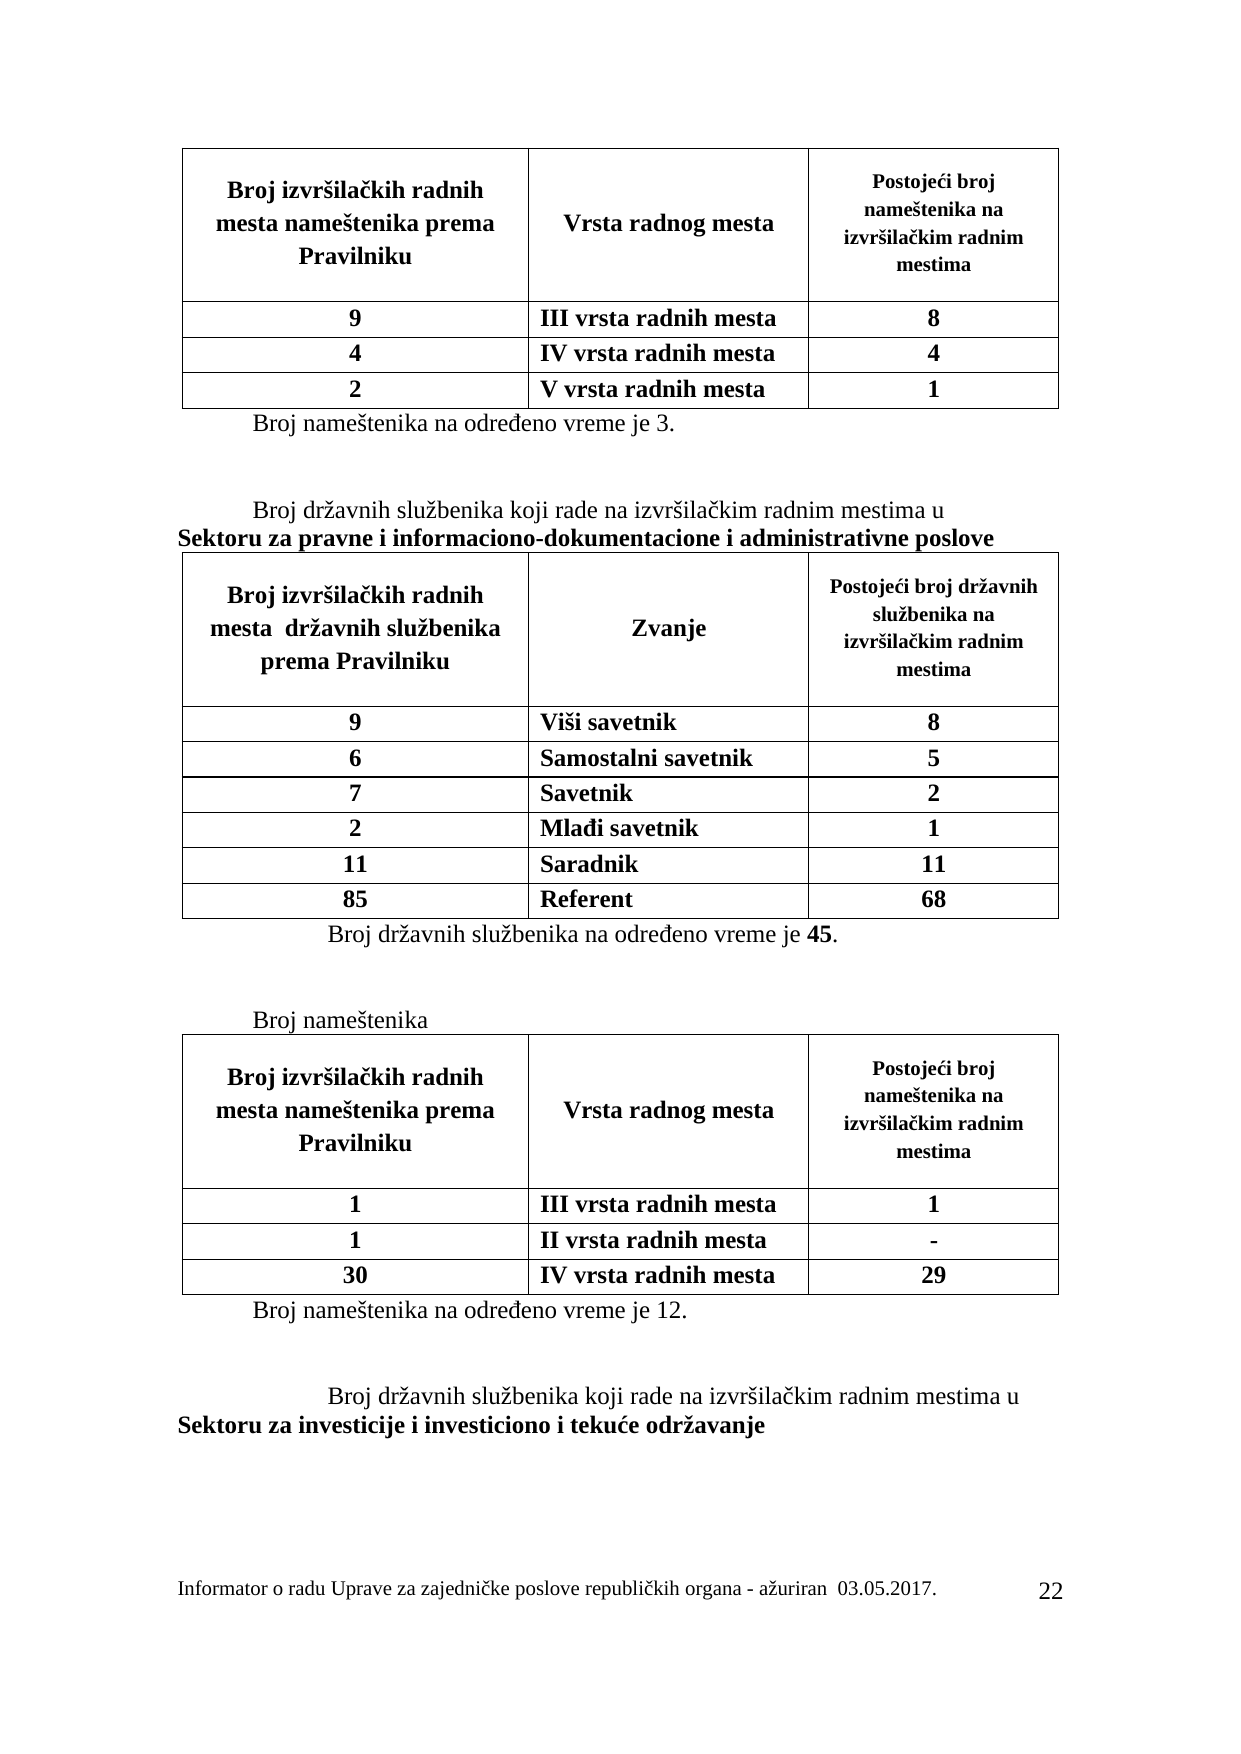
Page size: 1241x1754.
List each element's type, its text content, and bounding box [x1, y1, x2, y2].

table_header Postojeći broj nameštenika na izvršilačkim radnim mestima [809, 1035, 1058, 1188]
table_cell Referent [529, 884, 808, 918]
table_cell IV vrsta radnih mesta [529, 338, 808, 372]
table_cell 8 [809, 707, 1058, 741]
table_cell 1 [809, 813, 1058, 847]
table_cell II vrsta radnih mesta [529, 1224, 808, 1258]
table_cell 1 [183, 1224, 528, 1258]
table_cell 1 [183, 1189, 528, 1223]
table_header Zvanje [529, 553, 808, 706]
table_cell 4 [809, 338, 1058, 372]
table_header Broj izvršilačkih radnih mesta nameštenika prema Pravilniku [183, 149, 528, 301]
table_cell 6 [183, 742, 528, 776]
table_header Postojeći broj nameštenika na izvršilačkim radnim mestima [809, 149, 1058, 301]
table_cell 68 [809, 884, 1058, 918]
table_cell 8 [809, 302, 1058, 337]
text Broj državnih službenika na određeno vreme je 45. [177, 919, 1063, 948]
text Broj nameštenika na određeno vreme je 3. [177, 408, 1063, 437]
table_cell 5 [809, 742, 1058, 776]
table_header Vrsta radnog mesta [529, 149, 808, 301]
table_cell IV vrsta radnih mesta [529, 1260, 808, 1294]
table_cell Saradnik [529, 848, 808, 883]
table_cell III vrsta radnih mesta [529, 302, 808, 337]
table_header Postojeći broj državnih službenika na izvršilačkim radnim mestima [809, 553, 1058, 706]
table_cell Mlađi savetnik [529, 813, 808, 847]
table_cell 11 [809, 848, 1058, 883]
table_cell 1 [809, 373, 1058, 407]
table_cell Samostalni savetnik [529, 742, 808, 776]
table_cell Viši savetnik [529, 707, 808, 741]
table_cell 2 [183, 373, 528, 407]
table_cell 4 [183, 338, 528, 372]
table_cell 2 [183, 813, 528, 847]
table_header Vrsta radnog mesta [529, 1035, 808, 1188]
text Sektoru za pravne i informaciono-dokumentacione i administrativne poslove [177, 523, 1063, 552]
table_cell Savetnik [529, 778, 808, 812]
table_header Broj izvršilačkih radnih mesta nameštenika prema Pravilniku [183, 1035, 528, 1188]
table_cell 29 [809, 1260, 1058, 1294]
table_cell 85 [183, 884, 528, 918]
table_cell 11 [183, 848, 528, 883]
table_cell - [809, 1224, 1058, 1258]
table_cell 9 [183, 707, 528, 741]
table_cell 30 [183, 1260, 528, 1294]
table_cell 9 [183, 302, 528, 337]
table_cell 2 [809, 778, 1058, 812]
text Broj državnih službenika koji rade na izvršilačkim radnim mestima u [177, 495, 1063, 523]
table_cell 7 [183, 778, 528, 812]
table_header Broj izvršilačkih radnih mesta državnih službenika prema Pravilniku [183, 553, 528, 706]
table_cell V vrsta radnih mesta [529, 373, 808, 407]
text Broj nameštenika [177, 1005, 1063, 1034]
table_cell 1 [809, 1189, 1058, 1223]
table_cell III vrsta radnih mesta [529, 1189, 808, 1223]
text Broj državnih službenika koji rade na izvršilačkim radnim mestima u Sektoru za investicije i investiciono i tekuće održavanje [177, 1381, 1063, 1439]
text Broj nameštenika na određeno vreme je 12. [177, 1295, 1063, 1324]
